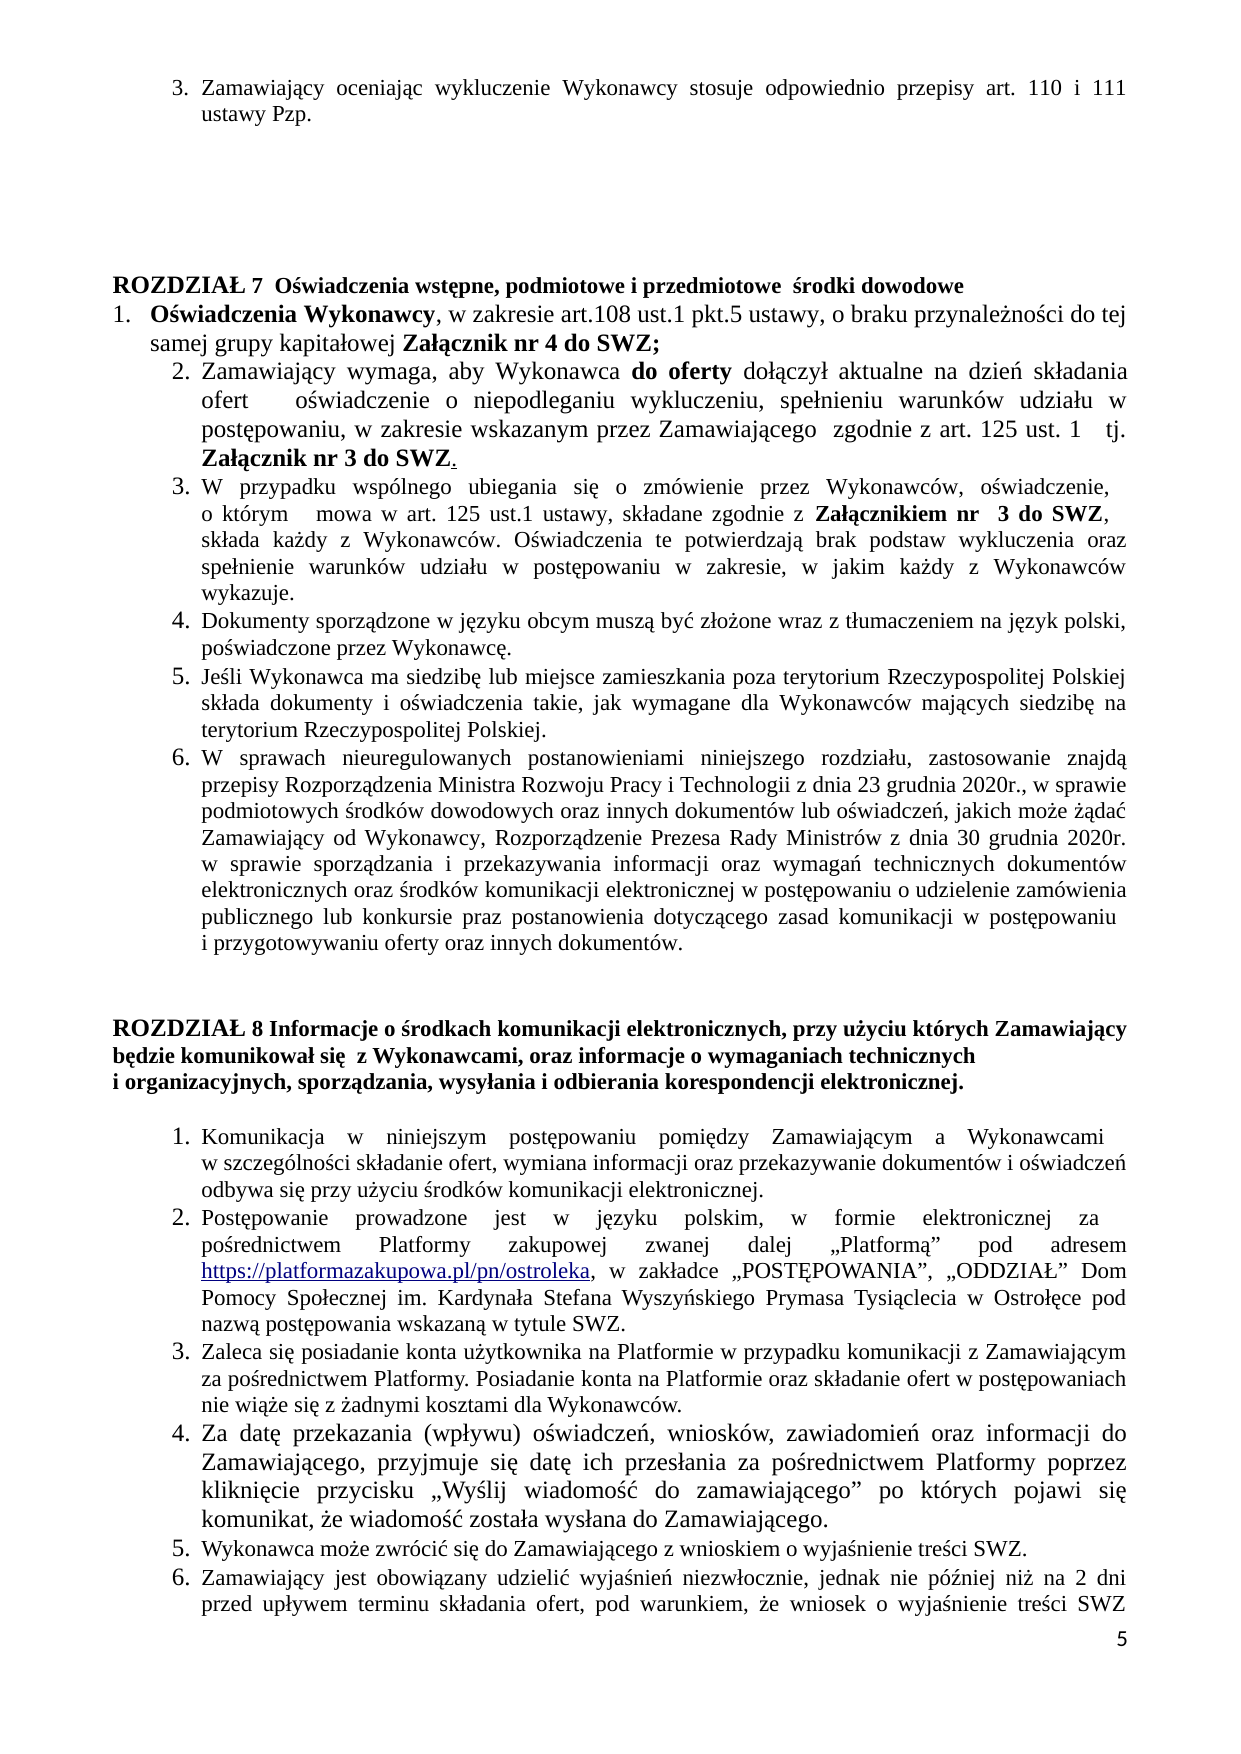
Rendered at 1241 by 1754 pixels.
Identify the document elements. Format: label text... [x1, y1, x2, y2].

list Komunikacja w niniejszym postępowaniu pomiędzy Zamawiającym a Wykonawcami w szczególności składanie ofert, wymiana informacji oraz przekazywanie dokumentów i oświadczeń odbywa się przy użyciu środków komunikacji elektronicznej. [172, 1121, 1128, 1202]
text ROZDZIAŁ 8 Informacje o środkach komunikacji elektronicznych, przy użyciu których Zamawiający będzie komunikował się z Wykonawcami, oraz informacje o wymaganiach technicznych [112, 1013, 1128, 1068]
text ROZDZIAŁ 7 Oświadczenia wstępne, podmiotowe i przedmiotowe środki dowodowe [112, 270, 1128, 299]
list Zamawiający jest obowiązany udzielić wyjaśnień niezwłocznie, jednak nie później niż na 2 dni przed upływem terminu składania ofert, pod warunkiem, że wniosek o wyjaśnienie treści SWZ [172, 1562, 1128, 1617]
list Wykonawca może zwrócić się do Zamawiającego z wnioskiem o wyjaśnienie treści SWZ. [172, 1533, 1128, 1562]
list Zamawiający wymaga, aby Wykonawca do oferty dołączył aktualne na dzień składania ofert oświadczenie o niepodleganiu wykluczeniu, spełnieniu warunków udziału w postępowaniu, w zakresie wskazanym przez Zamawiającego zgodnie z art. 125 ust. 1 tj. Załącznik nr 3 do SWZ. [172, 356, 1128, 471]
list W sprawach nieuregulowanych postanowieniami niniejszego rozdziału, zastosowanie znajdą przepisy Rozporządzenia Ministra Rozwoju Pracy i Technologii z dnia 23 grudnia 2020r., w sprawie podmiotowych środków dowodowych oraz innych dokumentów lub oświadczeń, jakich może żądać Zamawiający od Wykonawcy, Rozporządzenie Prezesa Rady Ministrów z dnia 30 grudnia 2020r. w sprawie sporządzania i przekazywania informacji oraz wymagań technicznych dokumentów elektronicznych oraz środków komunikacji elektronicznej w postępowaniu o udzielenie zamówienia publicznego lub konkursie praz postanowienia dotyczącego zasad komunikacji w postępowaniu i przygotowywaniu oferty oraz innych dokumentów. [172, 742, 1128, 955]
list Zamawiający oceniając wykluczenie Wykonawcy stosuje odpowiednio przepisy art. 110 i 111 ustawy Pzp. [172, 74, 1128, 126]
list Jeśli Wykonawca ma siedzibę lub miejsce zamieszkania poza terytorium Rzeczypospolitej Polskiej składa dokumenty i oświadczenia takie, jak wymagane dla Wykonawców mających siedzibę na terytorium Rzeczypospolitej Polskiej. [172, 661, 1128, 742]
list Postępowanie prowadzone jest w języku polskim, w formie elektronicznej za pośrednictwem Platformy zakupowej zwanej dalej „Platformą” pod adresem https://platformazakupowa.pl/pn/ostroleka, w zakładce „POSTĘPOWANIA”, „ODDZIAŁ” Dom Pomocy Społecznej im. Kardynała Stefana Wyszyńskiego Prymasa Tysiąclecia w Ostrołęce pod nazwą postępowania wskazaną w tytule SWZ. [172, 1202, 1128, 1336]
list Dokumenty sporządzone w języku obcym muszą być złożone wraz z tłumaczeniem na język polski, poświadczone przez Wykonawcę. [172, 606, 1128, 661]
list W przypadku wspólnego ubiegania się o zmówienie przez Wykonawców, oświadczenie, o którym mowa w art. 125 ust.1 ustawy, składane zgodnie z Załącznikiem nr 3 do SWZ, składa każdy z Wykonawców. Oświadczenia te potwierdzają brak podstaw wykluczenia oraz spełnienie warunków udziału w postępowaniu w zakresie, w jakim każdy z Wykonawców wykazuje. [172, 471, 1128, 606]
text i organizacyjnych, sporządzania, wysyłania i odbierania korespondencji elektronicznej. [112, 1068, 1128, 1094]
list Oświadczenia Wykonawcy, w zakresie art.108 ust.1 pkt.5 ustawy, o braku przynależności do tej samej grupy kapitałowej Załącznik nr 4 do SWZ; [112, 299, 1128, 356]
list Zaleca się posiadanie konta użytkownika na Platformie w przypadku komunikacji z Zamawiającym za pośrednictwem Platformy. Posiadanie konta na Platformie oraz składanie ofert w postępowaniach nie wiąże się z żadnymi kosztami dla Wykonawców. [172, 1336, 1128, 1418]
list Za datę przekazania (wpływu) oświadczeń, wniosków, zawiadomień oraz informacji do Zamawiającego, przyjmuje się datę ich przesłania za pośrednictwem Platformy poprzez kliknięcie przycisku „Wyślij wiadomość do zamawiającego” po których pojawi się komunikat, że wiadomość została wysłana do Zamawiającego. [172, 1418, 1128, 1533]
